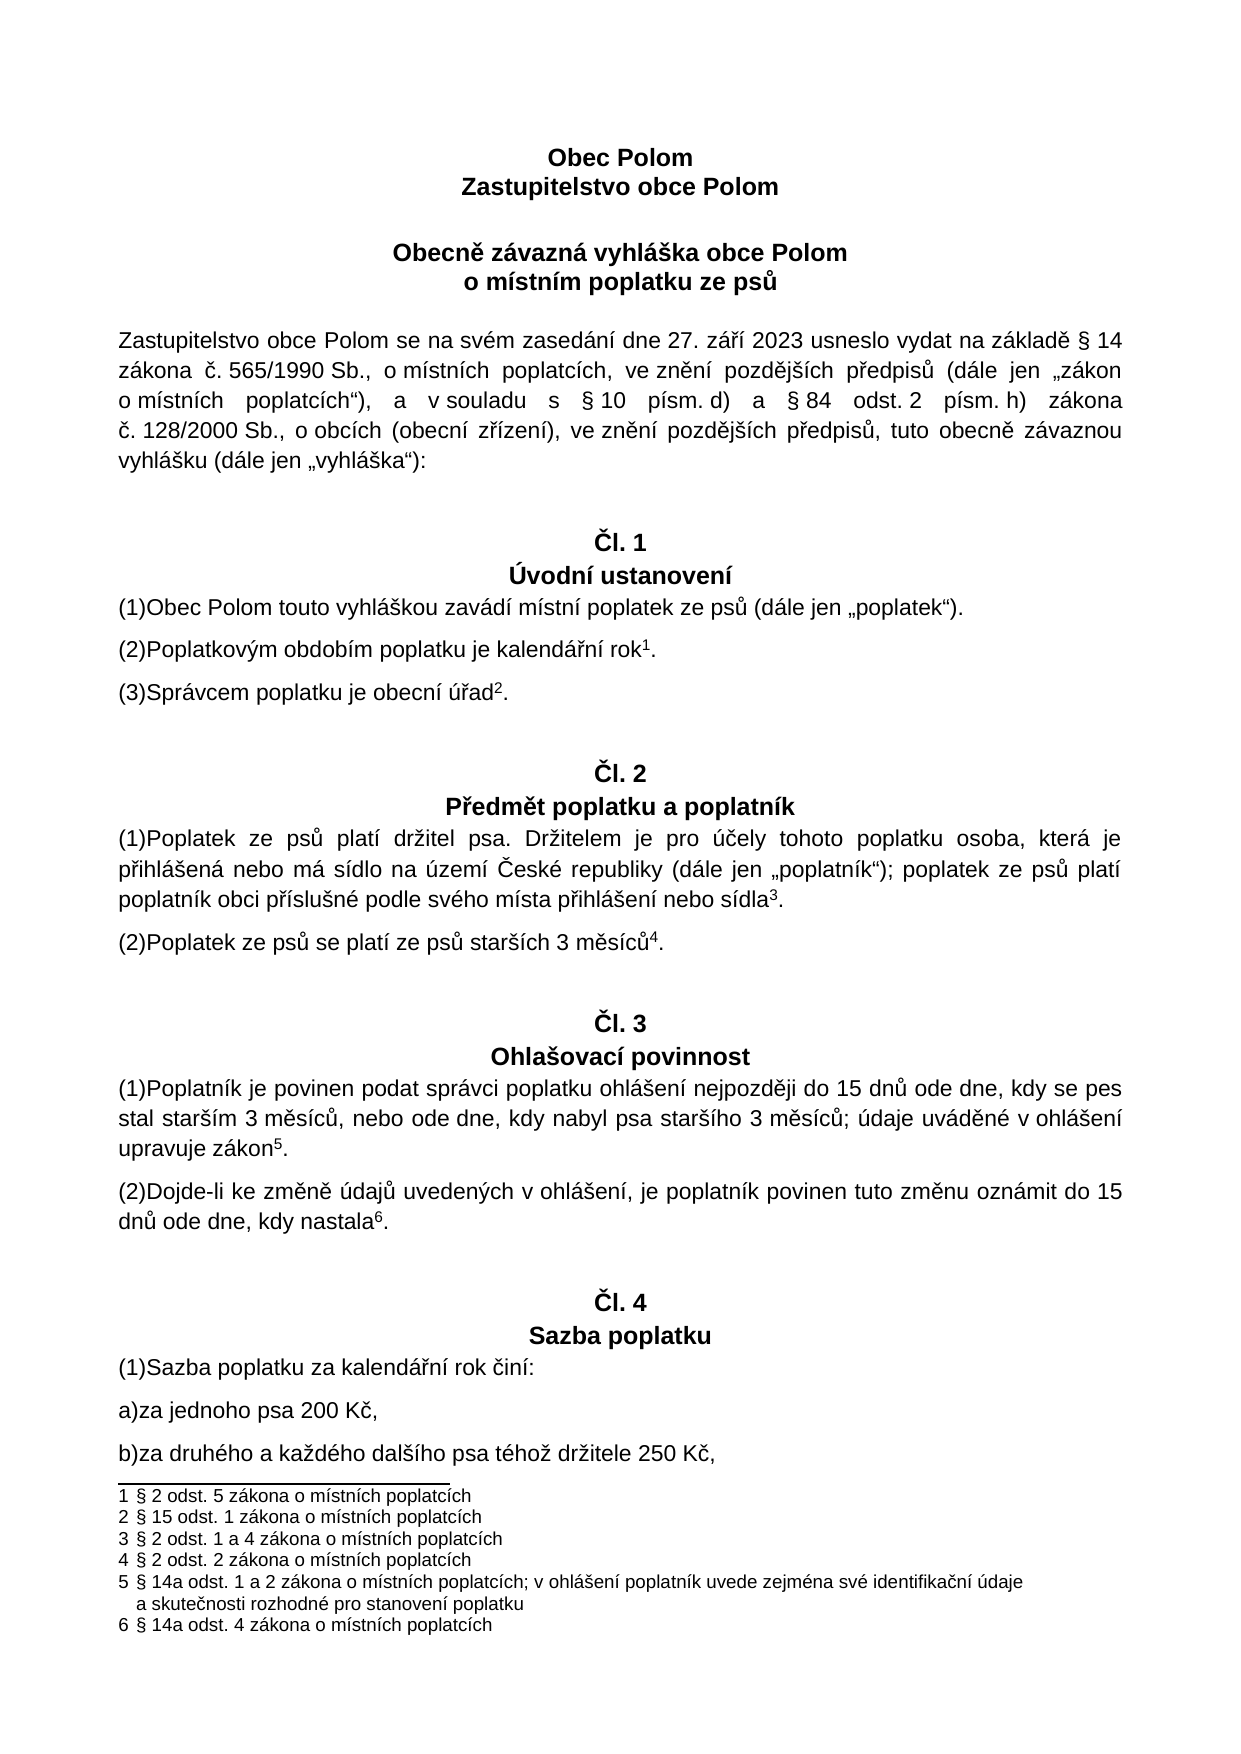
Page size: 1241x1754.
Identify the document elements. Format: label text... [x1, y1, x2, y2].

list Dojde-li ke změně údajů uvedených v ohlášení, je poplatník povinen tuto změnu oznámit do 15 dnů ode dne, kdy nastala. [118, 1178, 1122, 1234]
list § 14a odst. 1 a 2 zákona o místních poplatcích; v ohlášení poplatník uvede zejména své identifikační údaje a skutečnosti rozhodné pro stanovení poplatku [118, 1571, 1122, 1614]
subtitle Čl. 4 Sazba poplatku [118, 1288, 1122, 1350]
list § 2 odst. 5 zákona o místních poplatcích [118, 1484, 1122, 1506]
text Obec Polom Zastupitelstvo obce Polom [118, 143, 1122, 201]
list § 15 odst. 1 zákona o místních poplatcích [118, 1506, 1122, 1528]
list Sazba poplatku za kalendářní rok činí: [118, 1354, 1122, 1381]
list za jednoho psa 200 Kč, [118, 1397, 1122, 1423]
list § 2 odst. 2 zákona o místních poplatcích [118, 1549, 1122, 1571]
list § 2 odst. 1 a 4 zákona o místních poplatcích [118, 1528, 1122, 1549]
list Poplatek ze psů platí držitel psa. Držitelem je pro účely tohoto poplatku osoba, která je přihlášená nebo má sídlo na území České republiky (dále jen „poplatník“); poplatek ze psů platí poplatník obci příslušné podle svého místa přihlášení nebo sídla. [118, 825, 1122, 912]
list Poplatník je povinen podat správci poplatku ohlášení nejpozději do 15 dnů ode dne, kdy se pes stal starším 3 měsíců, nebo ode dne, kdy nabyl psa staršího 3 měsíců; údaje uváděné v ohlášení upravuje zákon. [118, 1075, 1122, 1162]
list za druhého a každého dalšího psa téhož držitele 250 Kč, [118, 1440, 1122, 1466]
subtitle Čl. 2 Předmět poplatku a poplatník [118, 759, 1122, 821]
text Zastupitelstvo obce Polom se na svém zasedání dne 27. září 2023 usneslo vydat na základě § 14 zákona č. 565/1990 Sb., o místních poplatcích, ve znění pozdějších předpisů (dále jen „zákon o místních poplatcích“), a v souladu s § 10 písm. d) a § 84 odst. 2 písm. h) zákona č. 128/2000 Sb., o obcích (obecní zřízení), ve znění pozdějších předpisů, tuto obecně závaznou vyhlášku (dále jen „vyhláška“): [118, 327, 1122, 474]
list Obec Polom touto vyhláškou zavádí místní poplatek ze psů (dále jen „poplatek“). [118, 594, 1122, 620]
subtitle Čl. 3 Ohlašovací povinnost [118, 1009, 1122, 1071]
subtitle Čl. 1 Úvodní ustanovení [118, 528, 1122, 589]
subtitle Obecně závazná vyhláška obce Polom o místním poplatku ze psů [118, 238, 1122, 295]
list Poplatkovým obdobím poplatku je kalendářní rok. [118, 636, 1122, 663]
list Správcem poplatku je obecní úřad. [118, 679, 1122, 706]
list § 14a odst. 4 zákona o místních poplatcích [118, 1614, 1122, 1635]
list Poplatek ze psů se platí ze psů starších 3 měsíců. [118, 928, 1122, 955]
